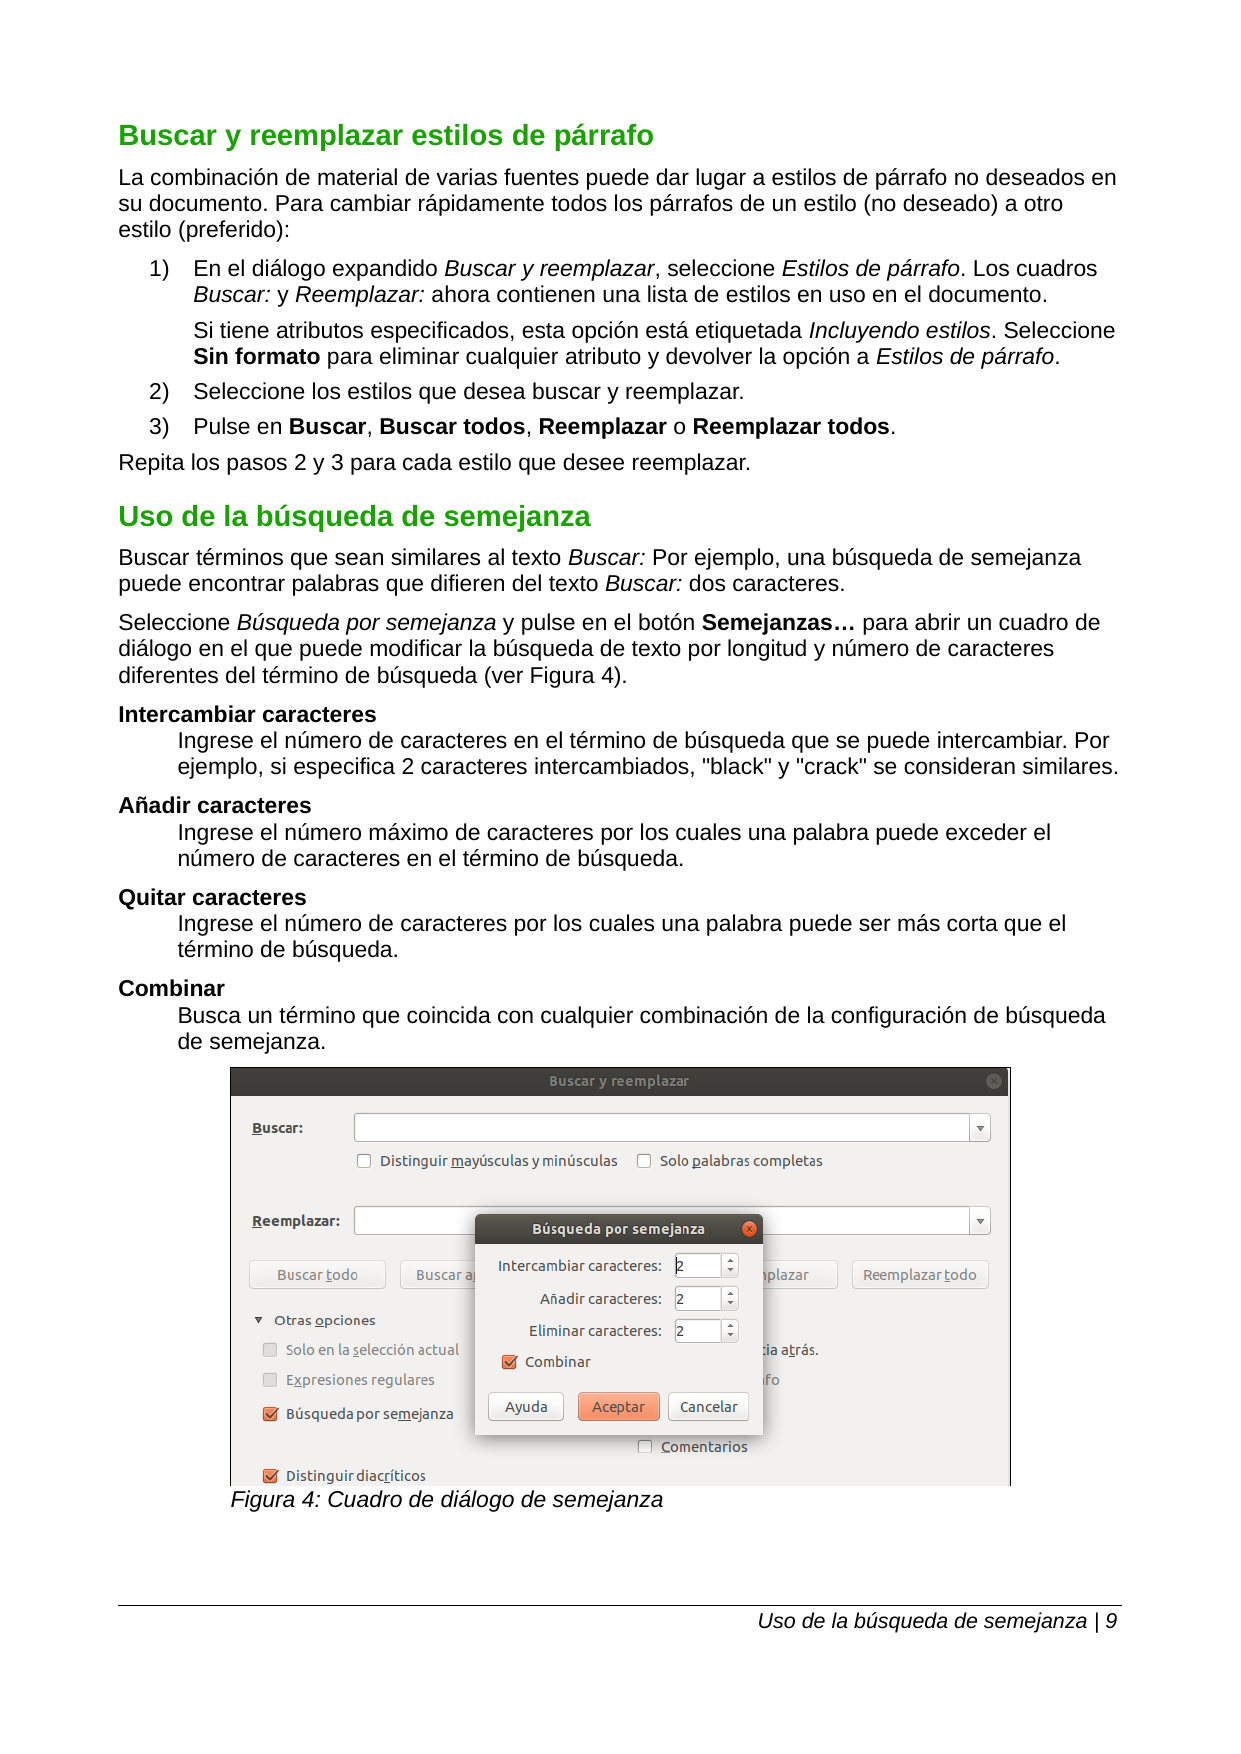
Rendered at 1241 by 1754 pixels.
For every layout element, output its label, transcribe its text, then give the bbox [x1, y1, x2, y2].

text Ingrese el número de caracteres en el término de búsqueda que se puede intercambiar. Por ejemplo, si especifica 2 caracteres intercambiados, "black" y "crack" se consideran similares. [177, 727, 1122, 780]
list En el diálogo expandido Buscar y reemplazar, seleccione Estilos de párrafo. Los cuadros Buscar: y Reemplazar: ahora contienen una lista de estilos en uso en el documento. [169, 255, 1122, 308]
subtitle Buscar y reemplazar estilos de párrafo [118, 118, 1122, 152]
list La combinación de material de varias fuentes puede dar lugar a estilos de párrafo no deseados en su documento. Para cambiar rápidamente todos los párrafos de un estilo (no deseado) a otro estilo (preferido): [118, 163, 1122, 242]
text Seleccione Búsqueda por semejanza y pulse en el botón Semejanzas… para abrir un cuadro de diálogo en el que puede modificar la búsqueda de texto por longitud y número de caracteres diferentes del término de búsqueda (ver Figura 4). [118, 609, 1122, 688]
text Añadir caracteres [118, 792, 1122, 818]
list Si tiene atributos especificados, esta opción está etiquetada Incluyendo estilos. Seleccione Sin formato para eliminar cualquier atributo y devolver la opción a Estilos de párrafo. [169, 317, 1122, 369]
picture [231, 1068, 1010, 1486]
text Buscar términos que sean similares al texto Buscar: Por ejemplo, una búsqueda de semejanza puede encontrar palabras que difieren del texto Buscar: dos caracteres. [118, 544, 1122, 597]
text Ingrese el número máximo de caracteres por los cuales una palabra puede exceder el número de caracteres en el término de búsqueda. [177, 818, 1122, 871]
subtitle Uso de la búsqueda de semejanza [118, 498, 1122, 532]
text Figura 4: Cuadro de diálogo de semejanza [230, 1486, 1010, 1512]
text Repita los pasos 2 y 3 para cada estilo que desee reemplazar. [118, 448, 1122, 475]
text Ingrese el número de caracteres por los cuales una palabra puede ser más corta que el término de búsqueda. [177, 910, 1122, 963]
text Combinar [118, 975, 1122, 1002]
list Seleccione los estilos que desea buscar y reemplazar. [169, 378, 1122, 404]
text Quitar caracteres [118, 884, 1122, 910]
list Pulse en Buscar, Buscar todos, Reemplazar o Reemplazar todos. [169, 413, 1122, 440]
text Intercambiar caracteres [118, 701, 1122, 727]
text Busca un término que coincida con cualquier combinación de la configuración de búsqueda de semejanza. [177, 1002, 1122, 1054]
